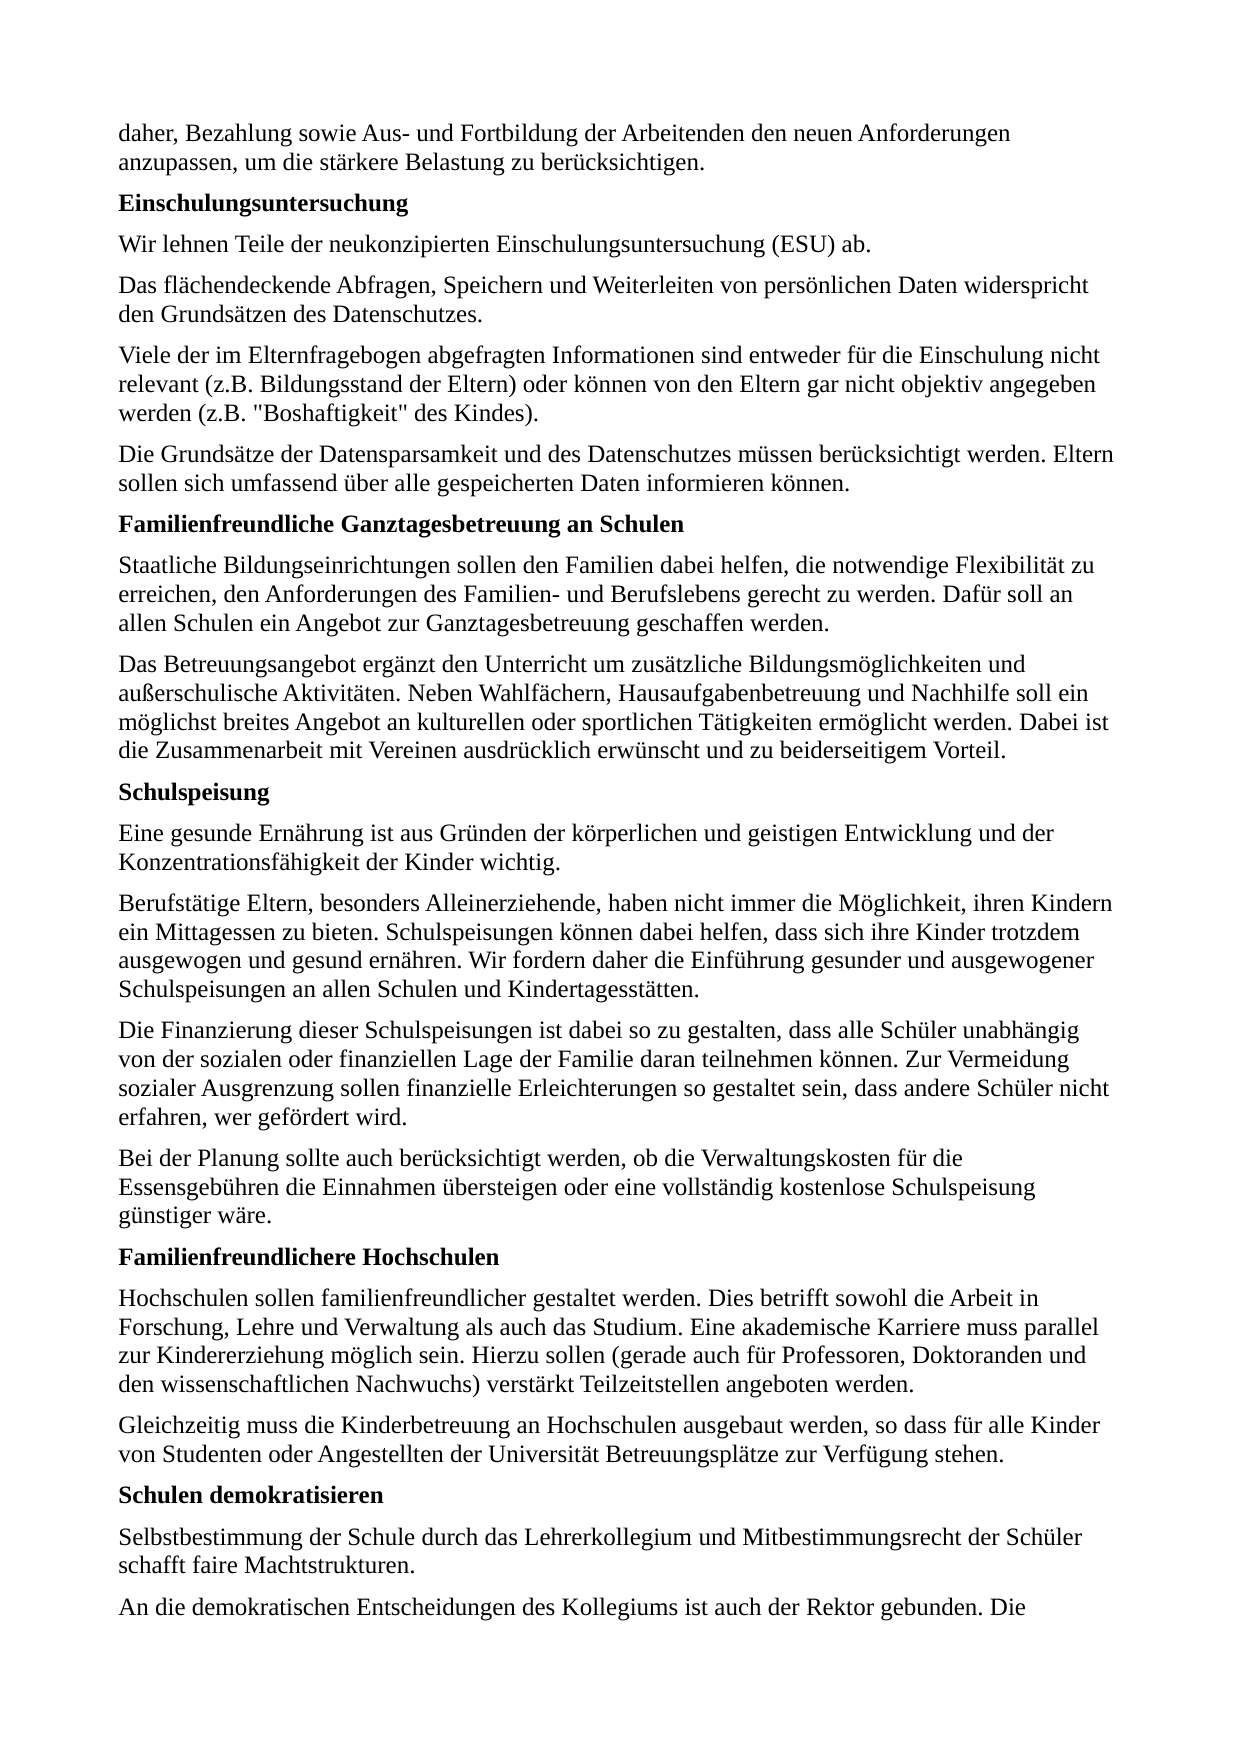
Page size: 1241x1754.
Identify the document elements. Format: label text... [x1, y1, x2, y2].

text Gleichzeitig muss die Kinderbetreuung an Hochschulen ausgebaut werden, so dass für alle Kinder von Studenten oder Angestellten der Universität Betreuungsplätze zur Verfügung stehen. [118, 1411, 1122, 1468]
text Die Finanzierung dieser Schulspeisungen ist dabei so zu gestalten, dass alle Schüler unabhängig von der sozialen oder finanziellen Lage der Familie daran teilnehmen können. Zur Vermeidung sozialer Ausgrenzung sollen finanzielle Erleichterungen so gestaltet sein, dass andere Schüler nicht erfahren, wer gefördert wird. [118, 1016, 1122, 1131]
text Staatliche Bildungseinrichtungen sollen den Familien dabei helfen, die notwendige Flexibilität zu erreichen, den Anforderungen des Familien- und Berufslebens gerecht zu werden. Dafür soll an allen Schulen ein Angebot zur Ganztagesbetreuung geschaffen werden. [118, 551, 1122, 637]
text Die Grundsätze der Datensparsamkeit und des Datenschutzes müssen berücksichtigt werden. Eltern sollen sich umfassend über alle gespeicherten Daten informieren können. [118, 439, 1122, 497]
text Einschulungsuntersuchung [118, 188, 1122, 217]
text An die demokratischen Entscheidungen des Kollegiums ist auch der Rektor gebunden. Die [118, 1592, 1122, 1621]
text Das Betreuungsangebot ergänzt den Unterricht um zusätzliche Bildungsmöglichkeiten und außerschulische Aktivitäten. Neben Wahlfächern, Hausaufgabenbetreuung und Nachhilfe soll ein möglichst breites Angebot an kulturellen oder sportlichen Tätigkeiten ermöglicht werden. Dabei ist die Zusammenarbeit mit Vereinen ausdrücklich erwünscht und zu beiderseitigem Vorteil. [118, 649, 1122, 764]
text Familienfreundlichere Hochschulen [118, 1242, 1122, 1271]
text Schulen demokratisieren [118, 1481, 1122, 1509]
text Selbstbestimmung der Schule durch das Lehrerkollegium und Mitbestimmungsrecht der Schüler schafft faire Machtstrukturen. [118, 1522, 1122, 1579]
text Eine gesunde Ernährung ist aus Gründen der körperlichen und geistigen Entwicklung und der Konzentrationsfähigkeit der Kinder wichtig. [118, 818, 1122, 876]
text Schulspeisung [118, 777, 1122, 806]
text Bei der Planung sollte auch berücksichtigt werden, ob die Verwaltungskosten für die Essensgebühren die Einnahmen übersteigen oder eine vollständig kostenlose Schulspeisung günstiger wäre. [118, 1143, 1122, 1229]
text daher, Bezahlung sowie Aus- und Fortbildung der Arbeitenden den neuen Anforderungen anzupassen, um die stärkere Belastung zu berücksichtigen. [118, 118, 1122, 176]
text Berufstätige Eltern, besonders Alleinerziehende, haben nicht immer die Möglichkeit, ihren Kindern ein Mittagessen zu bieten. Schulspeisungen können dabei helfen, dass sich ihre Kinder trotzdem ausgewogen und gesund ernähren. Wir fordern daher die Einführung gesunder und ausgewogener Schulspeisungen an allen Schulen und Kindertagesstätten. [118, 888, 1122, 1003]
text Familienfreundliche Ganztagesbetreuung an Schulen [118, 509, 1122, 538]
text Hochschulen sollen familienfreundlicher gestaltet werden. Dies betrifft sowohl die Arbeit in Forschung, Lehre und Verwaltung als auch das Studium. Eine akademische Karriere muss parallel zur Kindererziehung möglich sein. Hierzu sollen (gerade auch für Professoren, Doktoranden und den wissenschaftlichen Nachwuchs) verstärkt Teilzeitstellen angeboten werden. [118, 1283, 1122, 1398]
text Viele der im Elternfragebogen abgefragten Informationen sind entweder für die Einschulung nicht relevant (z.B. Bildungsstand der Eltern) oder können von den Eltern gar nicht objektiv angegeben werden (z.B. "Boshaftigkeit" des Kindes). [118, 341, 1122, 427]
text Das flächendeckende Abfragen, Speichern und Weiterleiten von persönlichen Daten widerspricht den Grundsätzen des Datenschutzes. [118, 271, 1122, 328]
text Wir lehnen Teile der neukonzipierten Einschulungsuntersuchung (ESU) ab. [118, 229, 1122, 258]
